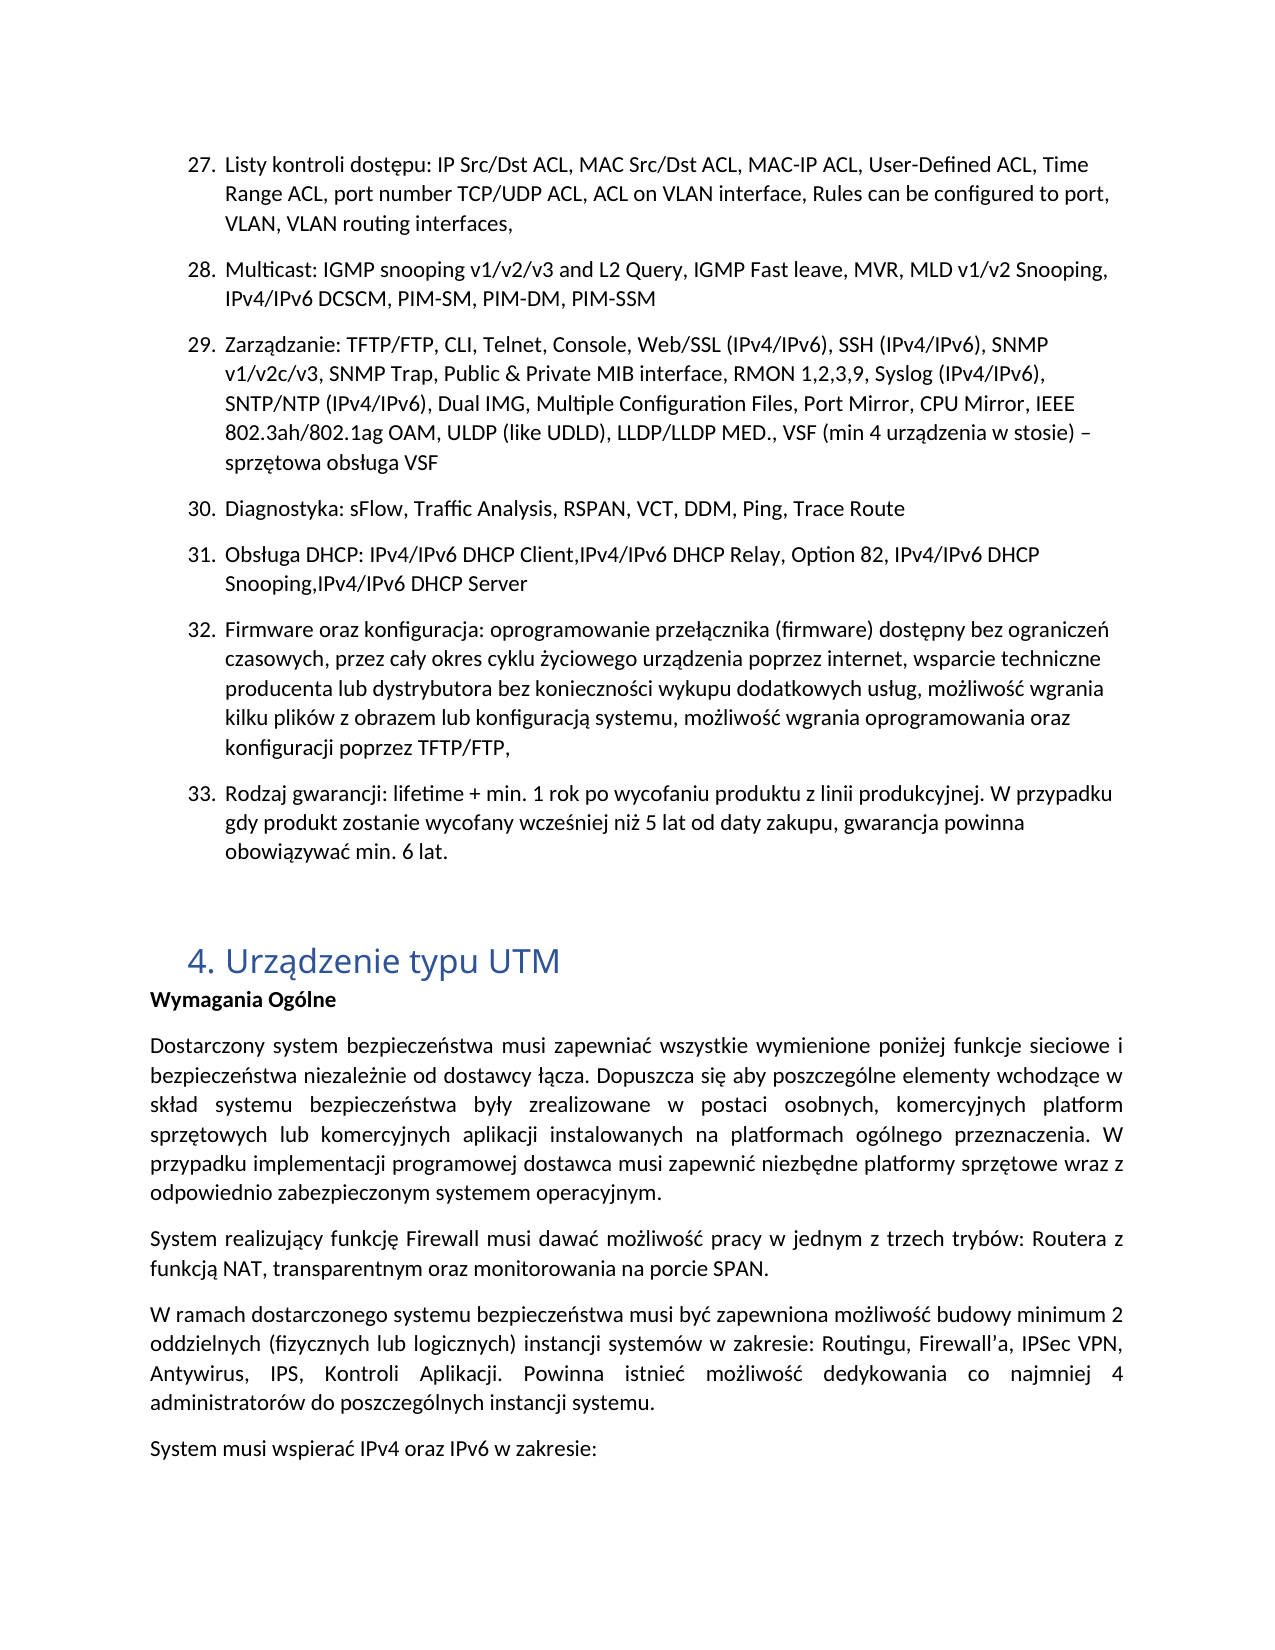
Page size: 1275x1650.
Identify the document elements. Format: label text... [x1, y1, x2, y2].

list Zarządzanie: TFTP/FTP, CLI, Telnet, Console, Web/SSL (IPv4/IPv6), SSH (IPv4/IPv6), SNMP v1/v2c/v3, SNMP Trap, Public & Private MIB interface, RMON 1,2,3,9, Syslog (IPv4/IPv6), SNTP/NTP (IPv4/IPv6), Dual IMG, Multiple Configuration Files, Port Mirror, CPU Mirror, IEEE 802.3ah/802.1ag OAM, ULDP (like UDLD), LLDP/LLDP MED., VSF (min 4 urządzenia w stosie) – sprzętowa obsługa VSF [187, 330, 1125, 476]
list Firmware oraz konfiguracja: oprogramowanie przełącznika (firmware) dostępny bez ograniczeń czasowych, przez cały okres cyklu życiowego urządzenia poprzez internet, wsparcie techniczne producenta lub dystrybutora bez konieczności wykupu dodatkowych usług, możliwość wgrania kilku plików z obrazem lub konfiguracją systemu, możliwość wgrania oprogramowania oraz konfiguracji poprzez TFTP/FTP, [187, 615, 1125, 761]
list Rodzaj gwarancji: lifetime + min. 1 rok po wycofaniu produktu z linii produkcyjnej. W przypadku gdy produkt zostanie wycofany wcześniej niż 5 lat od daty zakupu, gwarancja powinna obowiązywać min. 6 lat. [187, 779, 1125, 866]
list Diagnostyka: sFlow, Traffic Analysis, RSPAN, VCT, DDM, Ping, Trace Route [187, 494, 1125, 522]
text Wymagania Ogólne [150, 986, 1125, 1013]
list Multicast: IGMP snooping v1/v2/v3 and L2 Query, IGMP Fast leave, MVR, MLD v1/v2 Snooping, IPv4/IPv6 DCSCM, PIM-SM, PIM-DM, PIM-SSM [187, 255, 1125, 312]
text W ramach dostarczonego systemu bezpieczeństwa musi być zapewniona możliwość budowy minimum 2 oddzielnych (fizycznych lub logicznych) instancji systemów w zakresie: Routingu, Firewall’a, IPSec VPN, Antywirus, IPS, Kontroli Aplikacji. Powinna istnieć możliwość dedykowania co najmniej 4 administratorów do poszczególnych instancji systemu. [150, 1300, 1125, 1416]
text Dostarczony system bezpieczeństwa musi zapewniać wszystkie wymienione poniżej funkcje sieciowe i bezpieczeństwa niezależnie od dostawcy łącza. Dopuszcza się aby poszczególne elementy wchodzące w skład systemu bezpieczeństwa były zrealizowane w postaci osobnych, komercyjnych platform sprzętowych lub komercyjnych aplikacji instalowanych na platformach ogólnego przeznaczenia. W przypadku implementacji programowej dostawca musi zapewnić niezbędne platformy sprzętowe wraz z odpowiednio zabezpieczonym systemem operacyjnym. [150, 1032, 1125, 1206]
list Listy kontroli dostępu: IP Src/Dst ACL, MAC Src/Dst ACL, MAC-IP ACL, User-Defined ACL, Time Range ACL, port number TCP/UDP ACL, ACL on VLAN interface, Rules can be configured to port, VLAN, VLAN routing interfaces, [187, 150, 1125, 237]
text System musi wspierać IPv4 oraz IPv6 w zakresie: [150, 1434, 1125, 1462]
text System realizujący funkcję Firewall musi dawać możliwość pracy w jednym z trzech trybów: Routera z funkcją NAT, transparentnym oraz monitorowania na porcie SPAN. [150, 1224, 1125, 1282]
list Obsługa DHCP: IPv4/IPv6 DHCP Client,IPv4/IPv6 DHCP Relay, Option 82, IPv4/IPv6 DHCP Snooping,IPv4/IPv6 DHCP Server [187, 540, 1125, 597]
subtitle Urządzenie typu UTM [187, 938, 1125, 983]
